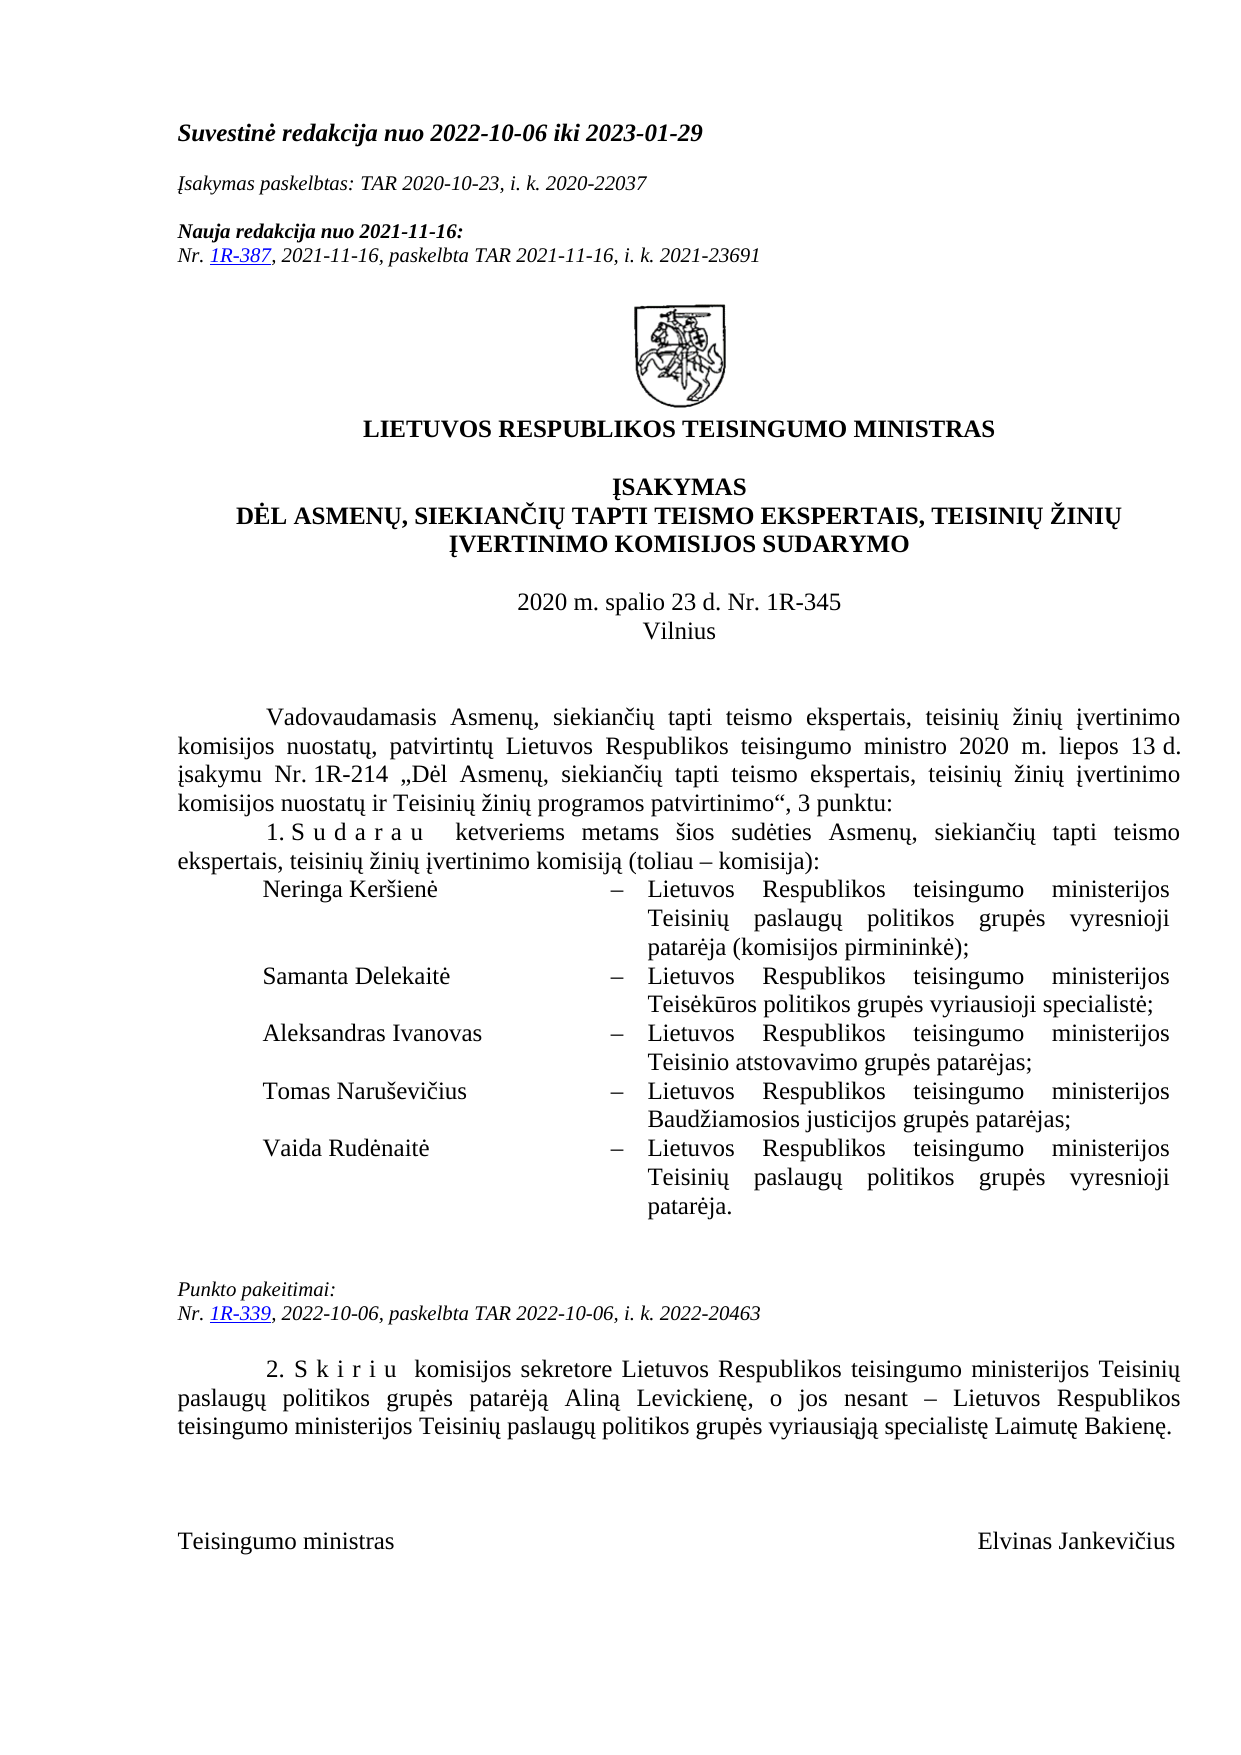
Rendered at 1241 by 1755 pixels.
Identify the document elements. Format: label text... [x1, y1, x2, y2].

text Nr. 1R-387, 2021-11-16, paskelbta TAR 2021-11-16, i. k. 2021-23691 [177, 243, 1181, 267]
table_cell Lietuvos Respublikos teisingumo ministerijos Teisinio atstovavimo grupės patarėjas; [636, 1018, 1181, 1076]
table_header – – [599, 875, 636, 1018]
table_cell Lietuvos Respublikos teisingumo ministerijos Teisinių paslaugų politikos grupės vyresnioji patarėja. [636, 1133, 1181, 1248]
text Teisingumo ministras Elvinas Jankevičius [177, 1526, 1181, 1555]
text 2. Skiriu komisijos sekretore Lietuvos Respublikos teisingumo ministerijos Teisinių paslaugų politikos grupės patarėją Aliną Levickienę, o jos nesant – Lietuvos Respublikos teisingumo ministerijos Teisinių paslaugų politikos grupės vyriausiąją specialistę Laimutę Bakienę. [177, 1354, 1181, 1440]
table_cell – [599, 1018, 636, 1076]
table_cell Tomas Naruševičius [251, 1076, 599, 1133]
table_cell – [599, 1076, 636, 1133]
table_cell Aleksandras Ivanovas [251, 1018, 599, 1076]
table_header Lietuvos Respublikos teisingumo ministerijos Teisinių paslaugų politikos grupės vyresnioji patarėja (komisijos pirmininkė); Lietuvos Respublikos teisingumo ministerijos Teisėkūros politikos grupės vyriausioji specialistė; [636, 875, 1181, 1018]
table_header Neringa Keršienė Samanta Delekaitė [251, 875, 599, 1018]
table_cell – [599, 1133, 636, 1248]
text 1. Sudarau ketveriems metams šios sudėties Asmenų, siekiančių tapti teismo ekspertais, teisinių žinių įvertinimo komisiją (toliau – komisija): [177, 817, 1181, 874]
text Vilnius [177, 616, 1181, 644]
text Nauja redakcija nuo 2021-11-16: [177, 219, 1181, 243]
text 2020 m. spalio 23 d. Nr. 1R-345 [177, 587, 1181, 616]
text DĖL ASMENŲ, SIEKIANČIŲ TAPTI TEISMO EKSPERTAIS, TEISINIŲ ŽINIŲ ĮVERTINIMO KOMISIJOS SUDARYMO [177, 501, 1181, 558]
text LIETUVOS RESPUBLIKOS TEISINGUMO MINISTRAS [177, 414, 1181, 443]
table_cell Vaida Rudėnaitė [251, 1133, 599, 1248]
text Įsakymas [177, 472, 1181, 501]
text Įsakymas paskelbtas: TAR 2020-10-23, i. k. 2020-22037 [177, 171, 1181, 195]
text Nr. 1R-339, 2022-10-06, paskelbta TAR 2022-10-06, i. k. 2022-20463 [177, 1301, 1181, 1325]
table_cell Lietuvos Respublikos teisingumo ministerijos Baudžiamosios justicijos grupės patarėjas; [636, 1076, 1181, 1133]
text Punkto pakeitimai: [177, 1277, 1181, 1301]
text Suvestinė redakcija nuo 2022-10-06 iki 2023-01-29 [177, 118, 1181, 147]
text Vadovaudamasis Asmenų, siekiančių tapti teismo ekspertais, teisinių žinių įvertinimo komisijos nuostatų, patvirtintų Lietuvos Respublikos teisingumo ministro 2020 m. liepos 13 d. įsakymu Nr. 1R-214 „Dėl Asmenų, siekiančių tapti teismo ekspertais, teisinių žinių įvertinimo komisijos nuostatų ir Teisinių žinių programos patvirtinimo“, 3 punktu: [177, 702, 1181, 817]
